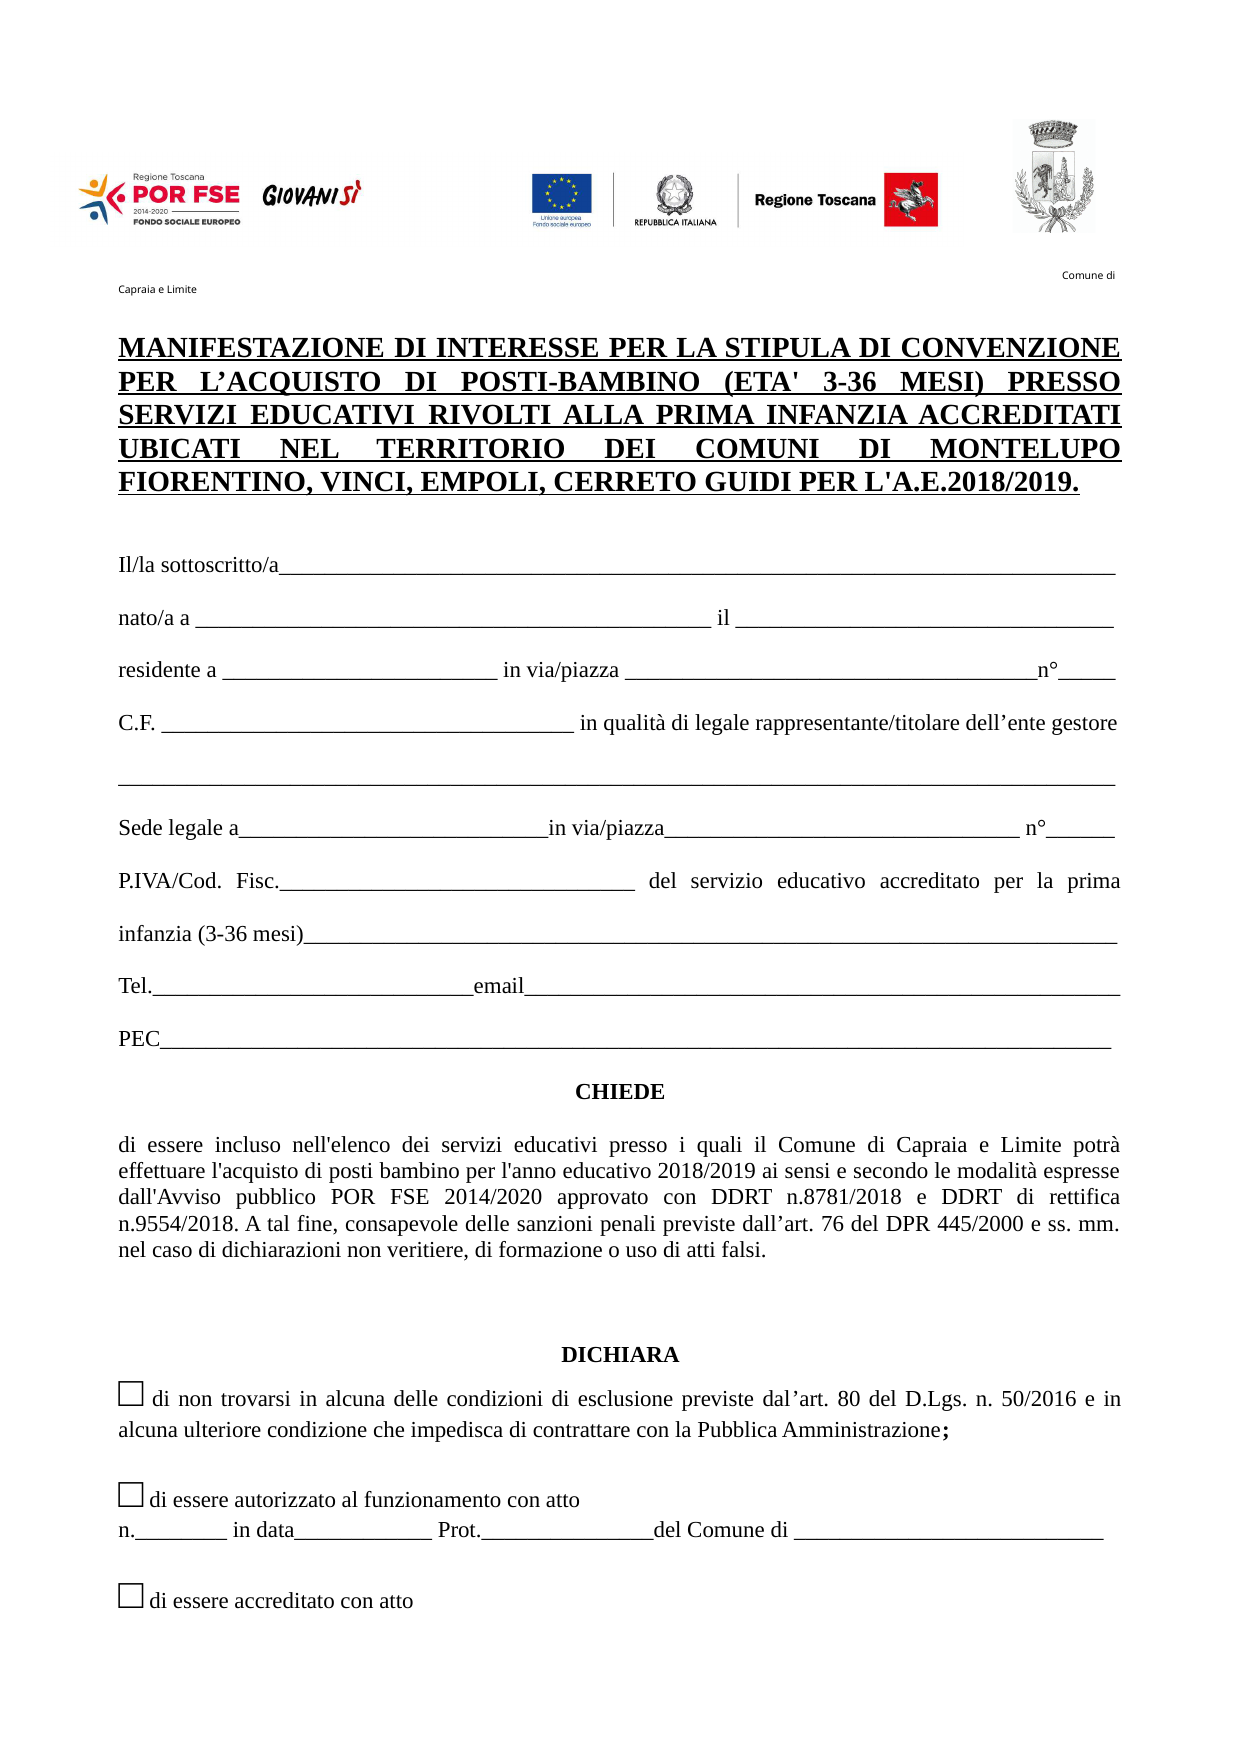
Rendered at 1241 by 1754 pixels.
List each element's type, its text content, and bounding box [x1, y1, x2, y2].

text DICHIARA [118, 1341, 1122, 1368]
picture [1012, 119, 1096, 233]
text nato/a a _____________________________________________ il _________________________________ [118, 603, 1122, 630]
text Comune di Capraia e Limite [118, 254, 1122, 297]
text UBICATI NEL TERRITORIO DEI COMUNI DI MONTELUPO [118, 428, 1122, 460]
text n.________ in data____________ Prot._______________del Comune di ___________________________ [118, 1516, 1122, 1543]
text di essere incluso nell'elenco dei servizi educativi presso i quali il Comune di Capraia e Limite potrà effettuare l'acquisto di posti bambino per l'anno educativo 2018/2019 ai sensi e secondo le modalità espresse dall'Avviso pubblico POR FSE 2014/2020 approvato con DDRT n.8781/2018 e DDRT di rettifica n.9554/2018. A tal fine, consapevole delle sanzioni penali previste dall’art. 76 del DPR 445/2000 e ss. mm. nel caso di dichiarazioni non veritiere, di formazione o uso di atti falsi. [118, 1131, 1122, 1262]
text _______________________________________________________________________________________ [118, 762, 1122, 788]
text SERVIZI EDUCATIVI RIVOLTI ALLA PRIMA INFANZIA ACCREDITATI [118, 395, 1122, 426]
text PEC___________________________________________________________________________________ [118, 1025, 1122, 1052]
text Sede legale a___________________________in via/piazza_______________________________ n°______ [118, 814, 1122, 841]
text CHIEDE [118, 1078, 1122, 1104]
text MANIFESTAZIONE DI INTERESSE PER LA STIPULA DI CONVENZIONE [118, 330, 1122, 359]
text Tel.____________________________email____________________________________________________ [118, 972, 1122, 999]
text P.IVA/Cod. Fisc._______________________________ del servizio educativo accreditato per la prima infanzia (3-36 mesi)_______________________________________________________________________ [118, 867, 1122, 946]
text □ di essere accreditato con atto [118, 1569, 1122, 1617]
text PER L’ACQUISTO DI POSTI-BAMBINO (ETA' 3-36 MESI) PRESSO [118, 361, 1122, 393]
text □ di essere autorizzato al funzionamento con atto [118, 1468, 1122, 1516]
text residente a ________________________ in via/piazza ____________________________________n°_____ [118, 656, 1122, 683]
text Il/la sottoscritto/a_________________________________________________________________________ [118, 551, 1122, 577]
text □ di non trovarsi in alcuna delle condizioni di esclusione previste dal’art. 80 del D.Lgs. n. 50/2016 e in alcuna ulteriore condizione che impedisca di contrattare con la Pubblica Amministrazione; [118, 1368, 1122, 1442]
text FIORENTINO, VINCI, EMPOLI, CERRETO GUIDI PER L'A.E.2018/2019. [118, 462, 1122, 498]
text C.F. ____________________________________ in qualità di legale rappresentante/titolare dell’ente gestore [118, 709, 1122, 735]
picture [49, 152, 964, 247]
